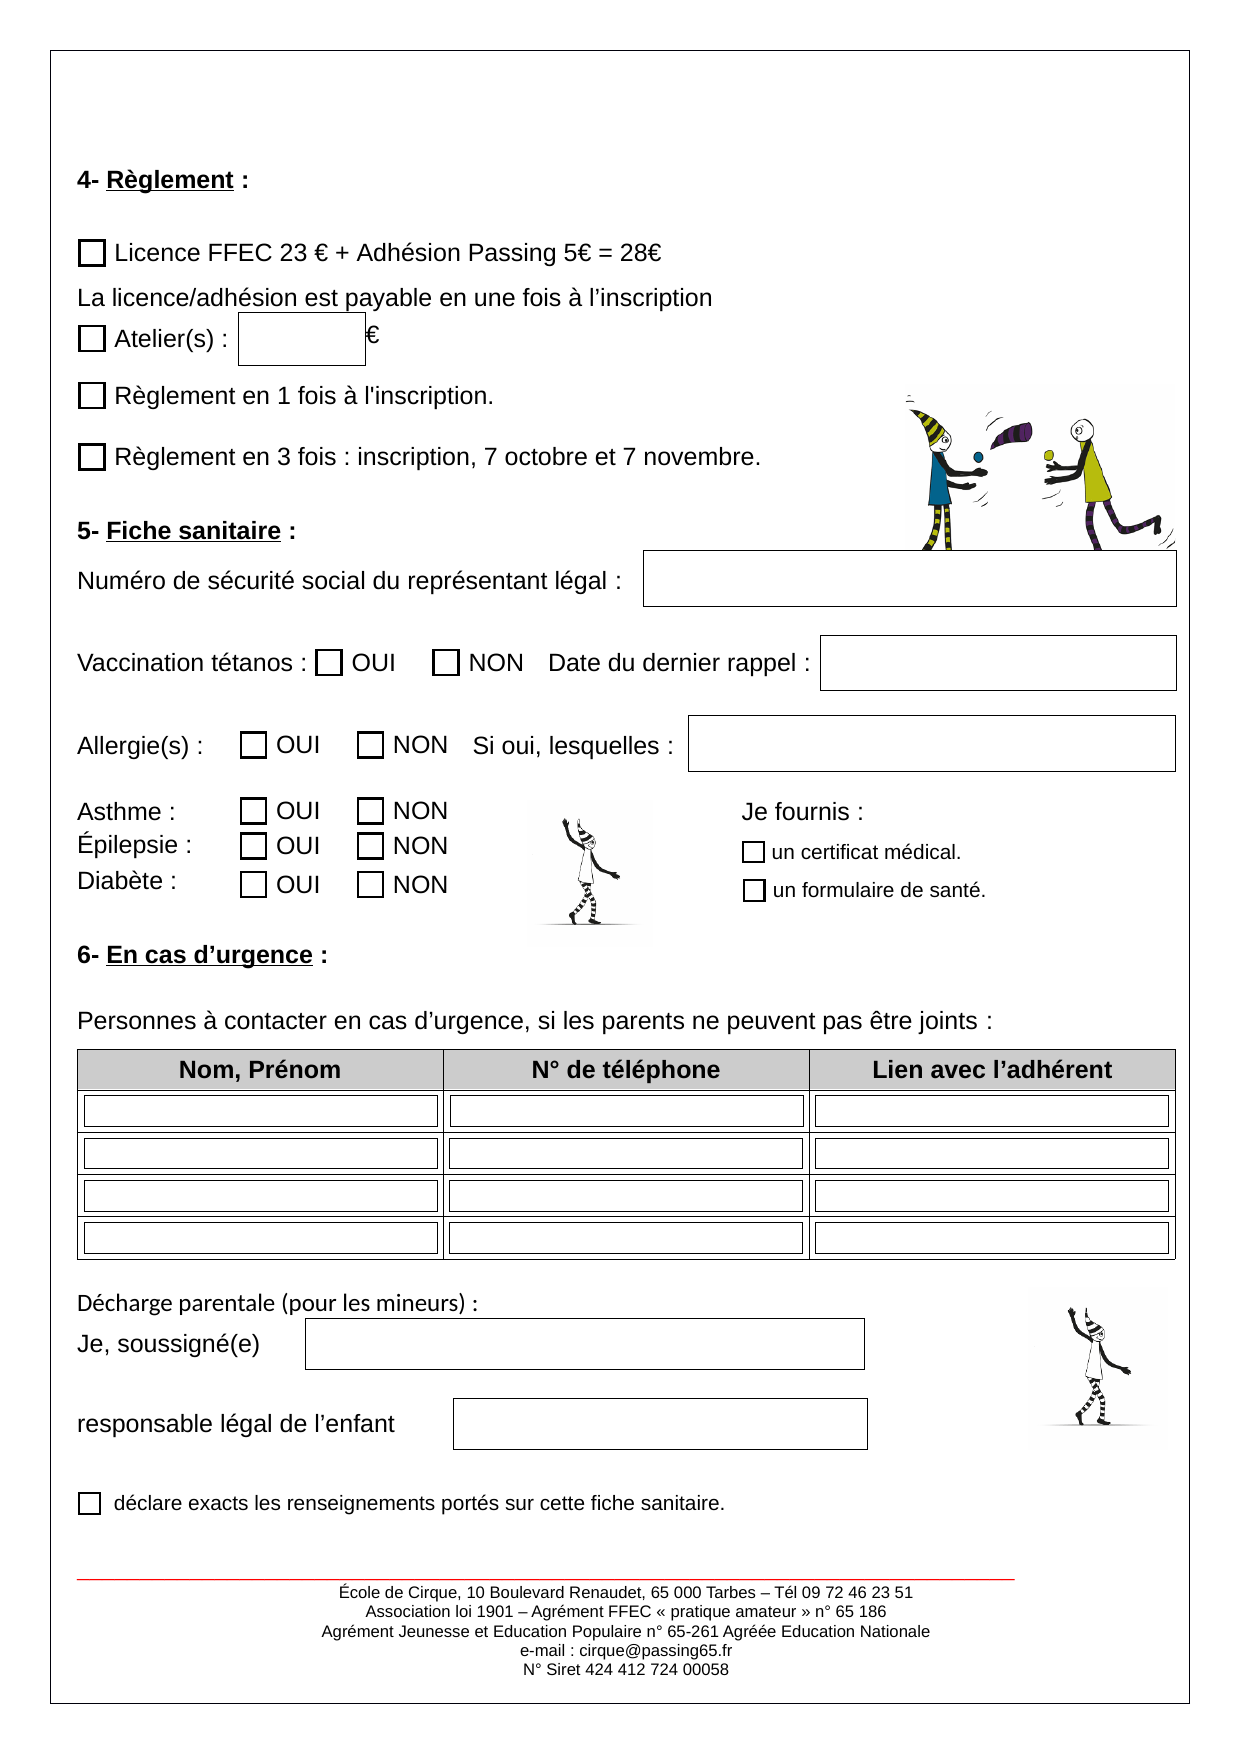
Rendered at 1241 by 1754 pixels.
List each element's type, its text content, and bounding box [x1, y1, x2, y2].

text 4- Règlement : [77, 165, 1175, 193]
table_cell [444, 1217, 809, 1259]
text Diabète : [653, 866, 1175, 902]
text responsable légal de l’enfant [77, 1398, 453, 1449]
table_cell [810, 1133, 1175, 1174]
table_header Lien avec l’adhérent [810, 1050, 1175, 1089]
text € [366, 312, 1175, 365]
table_cell [810, 1217, 1175, 1259]
text 5- Fiche sanitaire : [77, 516, 905, 545]
picture [1028, 1287, 1168, 1450]
table_cell [78, 1217, 443, 1259]
text La licence/adhésion est payable en une fois à l’inscription [77, 283, 1175, 312]
text Personnes à contacter en cas d’urgence, si les parents ne peuvent pas être joints : [77, 1006, 1175, 1034]
table_cell [444, 1133, 809, 1174]
text Épilepsie : [77, 830, 526, 862]
text Vaccination tétanos : [77, 648, 314, 677]
table_cell [444, 1175, 809, 1216]
picture [905, 384, 1175, 550]
text [865, 1318, 1028, 1369]
table_cell [810, 1091, 1175, 1132]
text Épilepsie : [653, 830, 1175, 862]
text Allergie(s) : [77, 731, 238, 759]
text Je, soussigné(e) [77, 1318, 305, 1369]
table_cell [810, 1175, 1175, 1216]
text Si oui, lesquelles : [472, 731, 688, 759]
table_cell [78, 1091, 443, 1132]
text [868, 1398, 1028, 1449]
table_header N° de téléphone [444, 1050, 809, 1089]
text Date du dernier rappel : [548, 648, 820, 677]
text Diabète : [77, 866, 526, 902]
table_header Nom, Prénom [78, 1050, 443, 1089]
text Asthme : [77, 797, 238, 825]
table_cell [444, 1091, 809, 1132]
text Décharge parentale (pour les mineurs) : [77, 1287, 1028, 1318]
table_cell [78, 1175, 443, 1216]
text 6- En cas d’urgence : [77, 940, 1175, 968]
table_cell [78, 1133, 443, 1174]
text [1168, 1318, 1175, 1369]
text Numéro de sécurité social du représentant légal : [77, 566, 643, 594]
text Je fournis : [472, 797, 1175, 825]
picture [526, 800, 653, 947]
